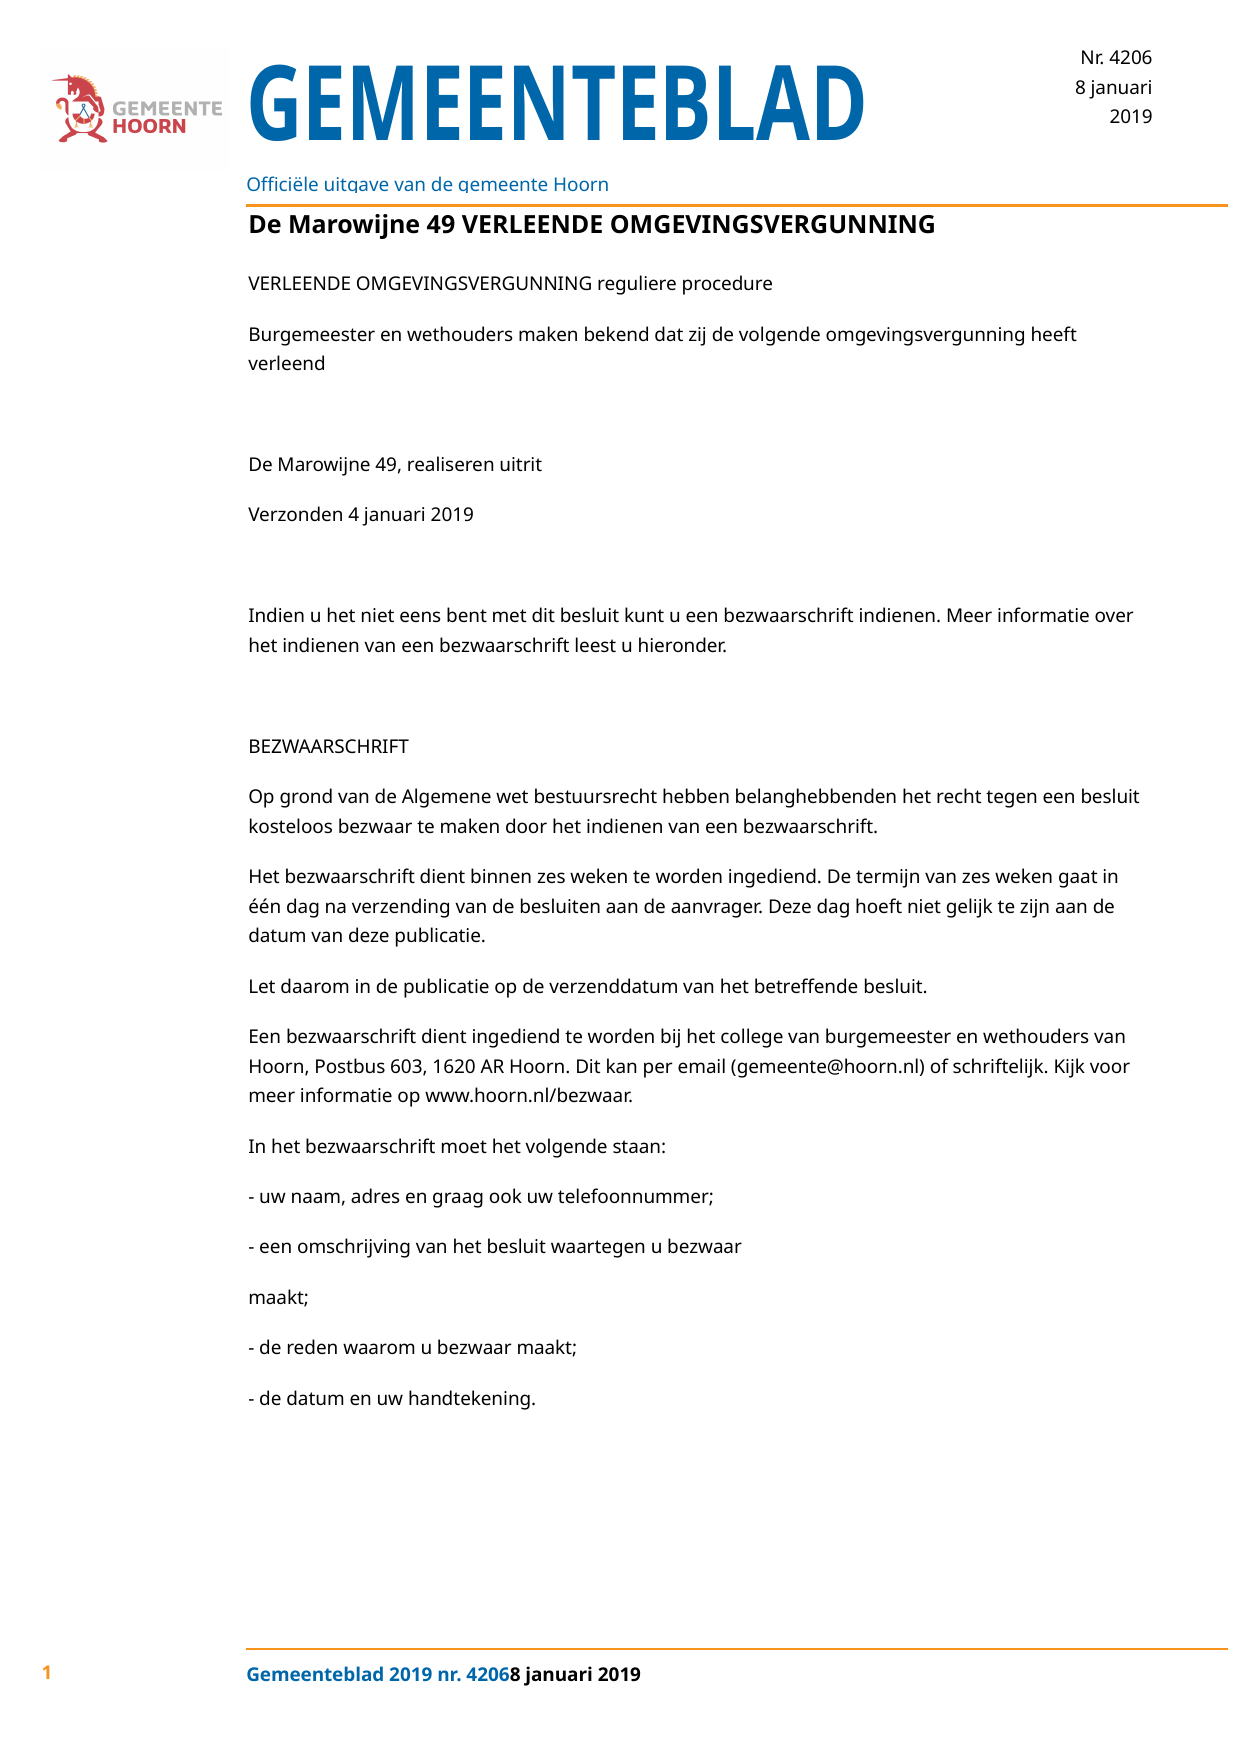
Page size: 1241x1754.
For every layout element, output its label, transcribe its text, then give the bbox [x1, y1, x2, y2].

text Burgemeester en wethouders maken bekend dat zij de volgende omgevingsvergunning heeft verleend [248, 321, 1152, 376]
text In het bezwaarschrift moet het volgende staan: [248, 1133, 1152, 1158]
text Let daarom in de publicatie op de verzenddatum van het betreffende besluit. [248, 973, 1152, 998]
text maakt; [248, 1284, 1152, 1310]
text BEZWAARSCHRIFT [248, 733, 1152, 758]
text Het bezwaarschrift dient binnen zes weken te worden ingediend. De termijn van zes weken gaat in één dag na verzending van de besluiten aan de aanvrager. Deze dag hoeft niet gelijk te zijn aan de datum van deze publicatie. [248, 863, 1152, 948]
text VERLEENDE OMGEVINGSVERGUNNING reguliere procedure [248, 270, 1152, 296]
text - uw naam, adres en graag ook uw telefoonnummer; [248, 1183, 1152, 1209]
text - de datum en uw handtekening. [248, 1385, 1152, 1411]
text - een omschrijving van het besluit waartegen u bezwaar [248, 1234, 1152, 1259]
text Op grond van de Algemene wet bestuursrecht hebben belanghebbenden het recht tegen een besluit kosteloos bezwaar te maken door het indienen van een bezwaarschrift. [248, 783, 1152, 838]
text Een bezwaarschrift dient ingediend te worden bij het college van burgemeester en wethouders van Hoorn, Postbus 603, 1620 AR Hoorn. Dit kan per email (gemeente@hoorn.nl) of schriftelijk. Kijk voor meer informatie op www.hoorn.nl/bezwaar. [248, 1023, 1152, 1108]
picture [41, 47, 231, 172]
text Verzonden 4 januari 2019 [248, 502, 1152, 527]
text - de reden waarom u bezwaar maakt; [248, 1334, 1152, 1360]
text De Marowijne 49 VERLEENDE OMGEVINGSVERGUNNING [248, 207, 1152, 241]
text De Marowijne 49, realiseren uitrit [248, 451, 1152, 477]
text Indien u het niet eens bent met dit besluit kunt u een bezwaarschrift indienen. Meer informatie over het indienen van een bezwaarschrift leest u hieronder. [248, 602, 1152, 658]
